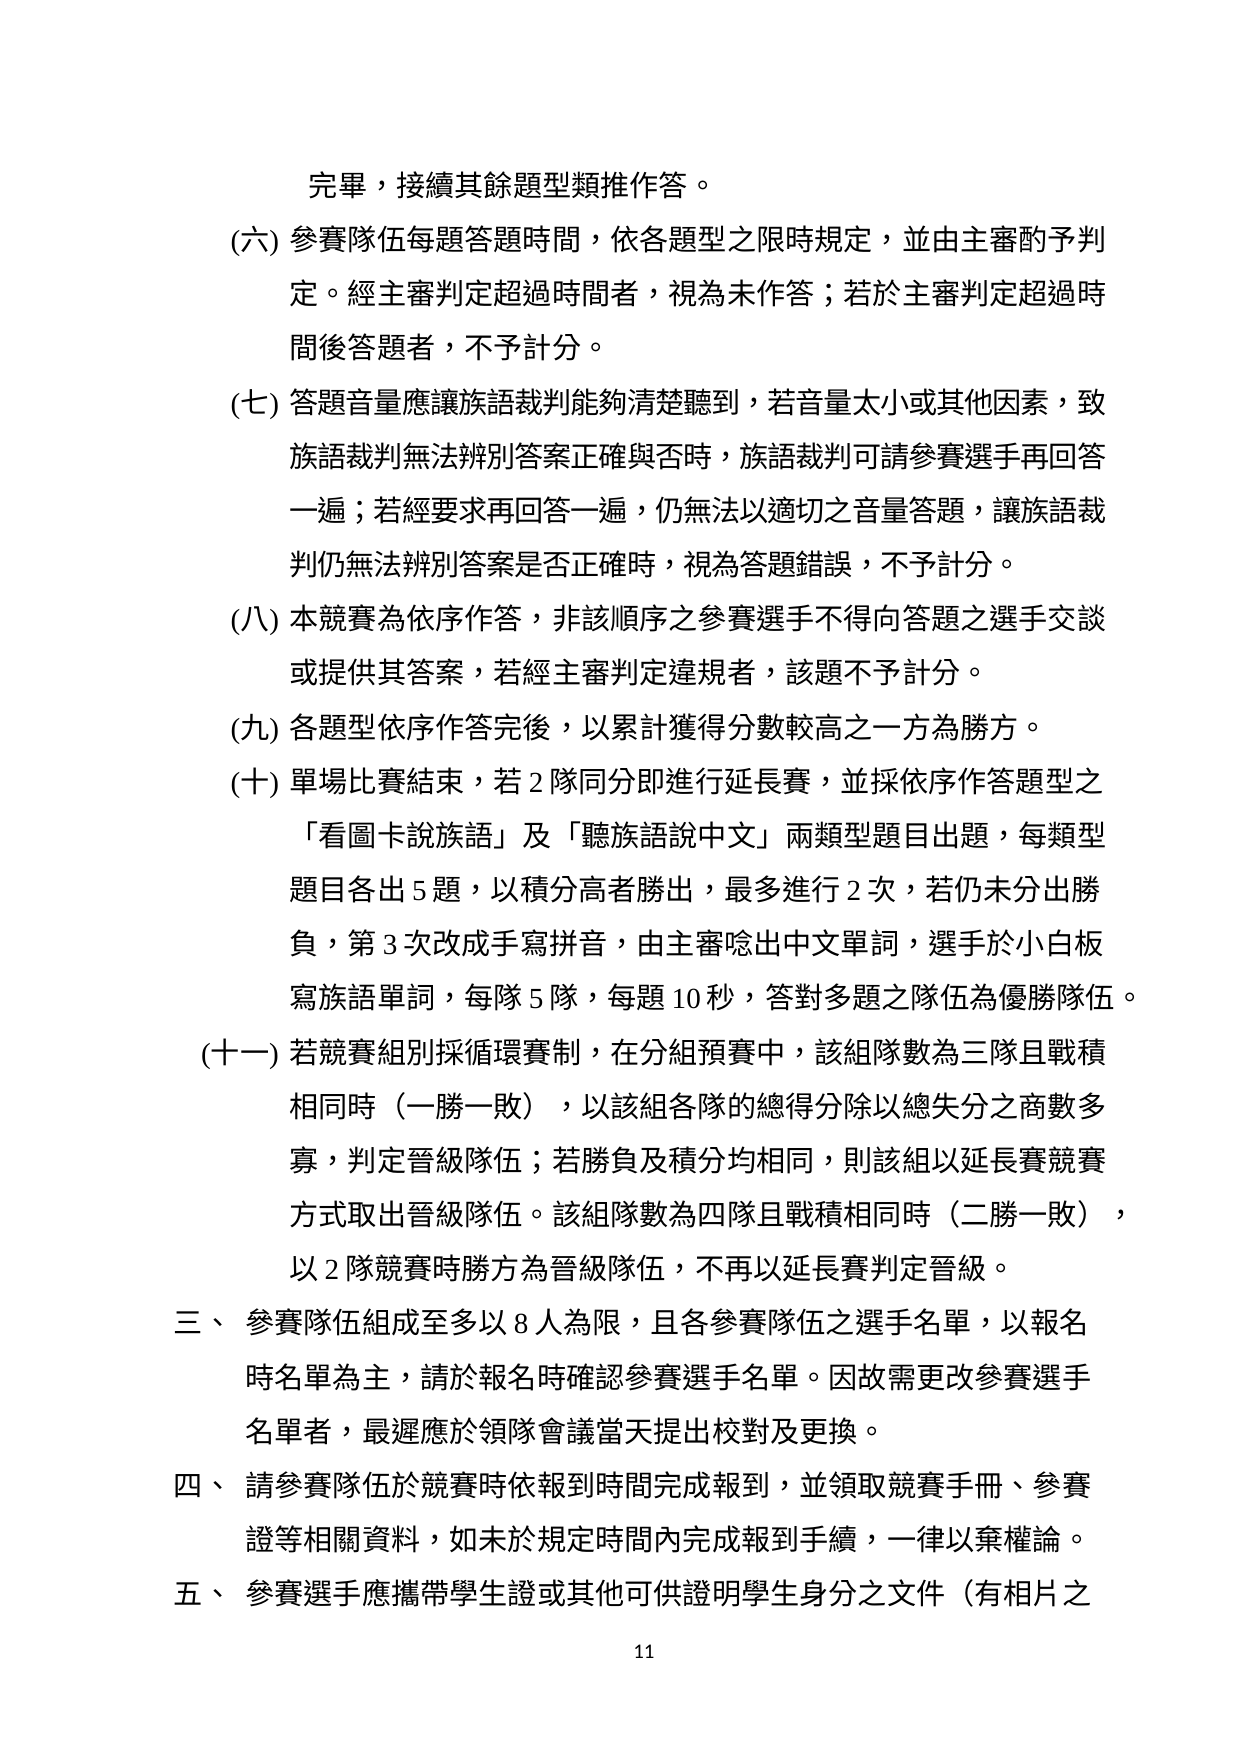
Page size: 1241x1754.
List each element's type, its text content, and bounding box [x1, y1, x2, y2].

list 答題音量應讓族語裁判能夠清楚聽到，若音量太小或其他因素，致族語裁判無法辨別答案正確與否時，族語裁判可請參賽選手再回答一遍；若經要求再回答一遍，仍無法以適切之音量答題，讓族語裁判仍無法辨別答案是否正確時，視為答題錯誤，不予計分。 [230, 370, 1116, 586]
list 本競賽為依序作答，非該順序之參賽選手不得向答題之選手交談或提供其答案，若經主審判定違規者，該題不予計分。 [230, 586, 1116, 695]
list 若競賽組別採循環賽制，在分組預賽中，該組隊數為三隊且戰積相同時（一勝一敗），以該組各隊的總得分除以總失分之商數多寡，判定晉級隊伍；若勝負及積分均相同，則該組以延長賽競賽方式取出晉級隊伍。該組隊數為四隊且戰積相同時（二勝一敗），以2隊競賽時勝方為晉級隊伍，不再以延長賽判定晉級。 [201, 1020, 1116, 1291]
list 單場比賽結束，若2隊同分即進行延長賽，並採依序作答題型之「看圖卡說族語」及「聽族語說中文」兩類型題目出題，每類型題目各出5題，以積分高者勝出，最多進行2次，若仍未分出勝負，第3次改成手寫拼音，由主審唸出中文單詞，選手於小白板寫族語單詞，每隊5隊，每題10秒，答對多題之隊伍為優勝隊伍。 [230, 749, 1116, 1020]
list 完畢，接續其餘題型類推作答。 [271, 153, 1116, 207]
list 參賽隊伍組成至多以8人為限，且各參賽隊伍之選手名單，以報名時名單為主，請於報名時確認參賽選手名單。因故需更改參賽選手名單者，最遲應於領隊會議當天提出校對及更換。 [174, 1291, 1116, 1453]
list 各題型依序作答完後，以累計獲得分數較高之一方為勝方。 [230, 695, 1116, 749]
list 請參賽隊伍於競賽時依報到時間完成報到，並領取競賽手冊、參賽證等相關資料，如未於規定時間內完成報到手續，一律以棄權論。 [174, 1453, 1116, 1561]
list 參賽選手應攜帶學生證或其他可供證明學生身分之文件（有相片之 [174, 1561, 1116, 1616]
list 參賽隊伍每題答題時間，依各題型之限時規定，並由主審酌予判定。經主審判定超過時間者，視為未作答；若於主審判定超過時間後答題者，不予計分。 [230, 207, 1116, 370]
